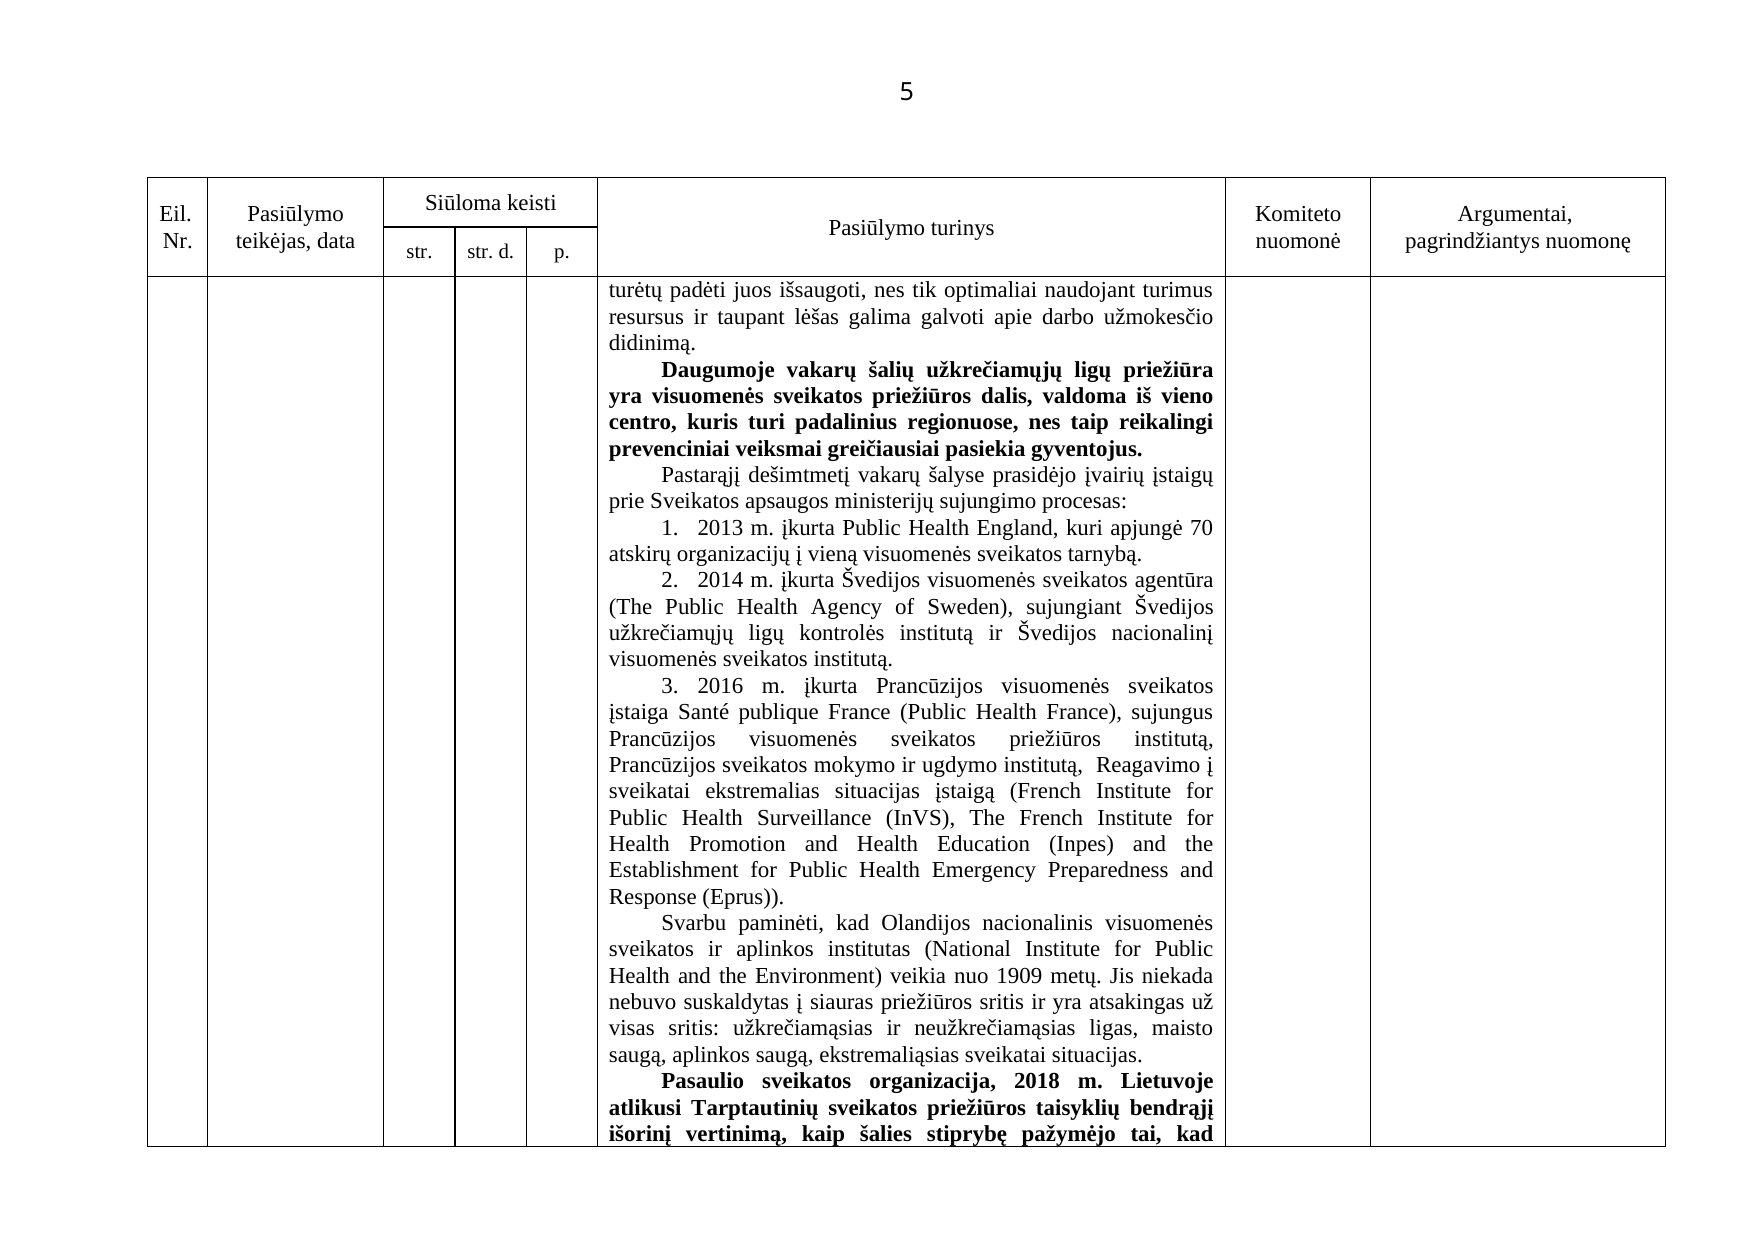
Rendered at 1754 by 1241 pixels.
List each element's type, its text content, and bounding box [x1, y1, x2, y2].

table_cell [148, 277, 207, 1146]
table_cell p. [527, 228, 597, 276]
table_cell [384, 277, 454, 1146]
table_header Argumentai, pagrindžiantys nuomonę [1371, 178, 1665, 276]
table_header Siūloma keisti [384, 178, 597, 226]
table_header Pasiūlymo turinys [598, 178, 1225, 276]
table_cell [1371, 277, 1665, 1146]
table_header Eil. Nr. [148, 178, 207, 276]
table_cell str. d. [456, 228, 526, 276]
table_cell str. [384, 228, 454, 276]
table_cell turėtų padėti juos išsaugoti, nes tik optimaliai naudojant turimus resursus ir taupant lėšas galima galvoti apie darbo užmokesčio didinimą. Daugumoje vakarų šalių užkrečiamųjų ligų priežiūra yra visuomenės sveikatos priežiūros dalis, valdoma iš vieno centro, kuris turi padalinius regionuose, nes taip reikalingi prevenciniai veiksmai greičiausiai pasiekia gyventojus. Pastarąjį dešimtmetį vakarų šalyse prasidėjo įvairių įstaigų prie Sveikatos apsaugos ministerijų sujungimo procesas: 1. 2013 m. įkurta Public Health England, kuri apjungė 70 atskirų organizacijų į vieną visuomenės sveikatos tarnybą. 2. 2014 m. įkurta Švedijos visuomenės sveikatos agentūra (The Public Health Agency of Sweden), sujungiant Švedijos užkrečiamųjų ligų kontrolės institutą ir Švedijos nacionalinį visuomenės sveikatos institutą. 3. 2016 m. įkurta Prancūzijos visuomenės sveikatos įstaiga Santé publique France (Public Health France), sujungus Prancūzijos visuomenės sveikatos priežiūros institutą, Prancūzijos sveikatos mokymo ir ugdymo institutą, Reagavimo į sveikatai ekstremalias situacijas įstaigą (French Institute for Public Health Surveillance (InVS), The French Institute for Health Promotion and Health Education (Inpes) and the Establishment for Public Health Emergency Preparedness and Response (Eprus)). Svarbu paminėti, kad Olandijos nacionalinis visuomenės sveikatos ir aplinkos institutas (National Institute for Public Health and the Environment) veikia nuo 1909 metų. Jis niekada nebuvo suskaldytas į siauras priežiūros sritis ir yra atsakingas už visas sritis: užkrečiamąsias ir neužkrečiamąsias ligas, maisto saugą, aplinkos saugą, ekstremaliąsias sveikatai situacijas. Pasaulio sveikatos organizacija, 2018 m. Lietuvoje atlikusi Tarptautinių sveikatos priežiūros taisyklių bendrąjį išorinį vertinimą, kaip šalies stiprybę pažymėjo tai, kad [598, 277, 1225, 1146]
table_cell [456, 277, 526, 1146]
table_cell [1226, 277, 1370, 1146]
table_cell [208, 277, 383, 1146]
table_header Pasiūlymo teikėjas, data [208, 178, 383, 276]
table_header Komiteto nuomonė [1226, 178, 1370, 276]
table_cell [527, 277, 597, 1146]
